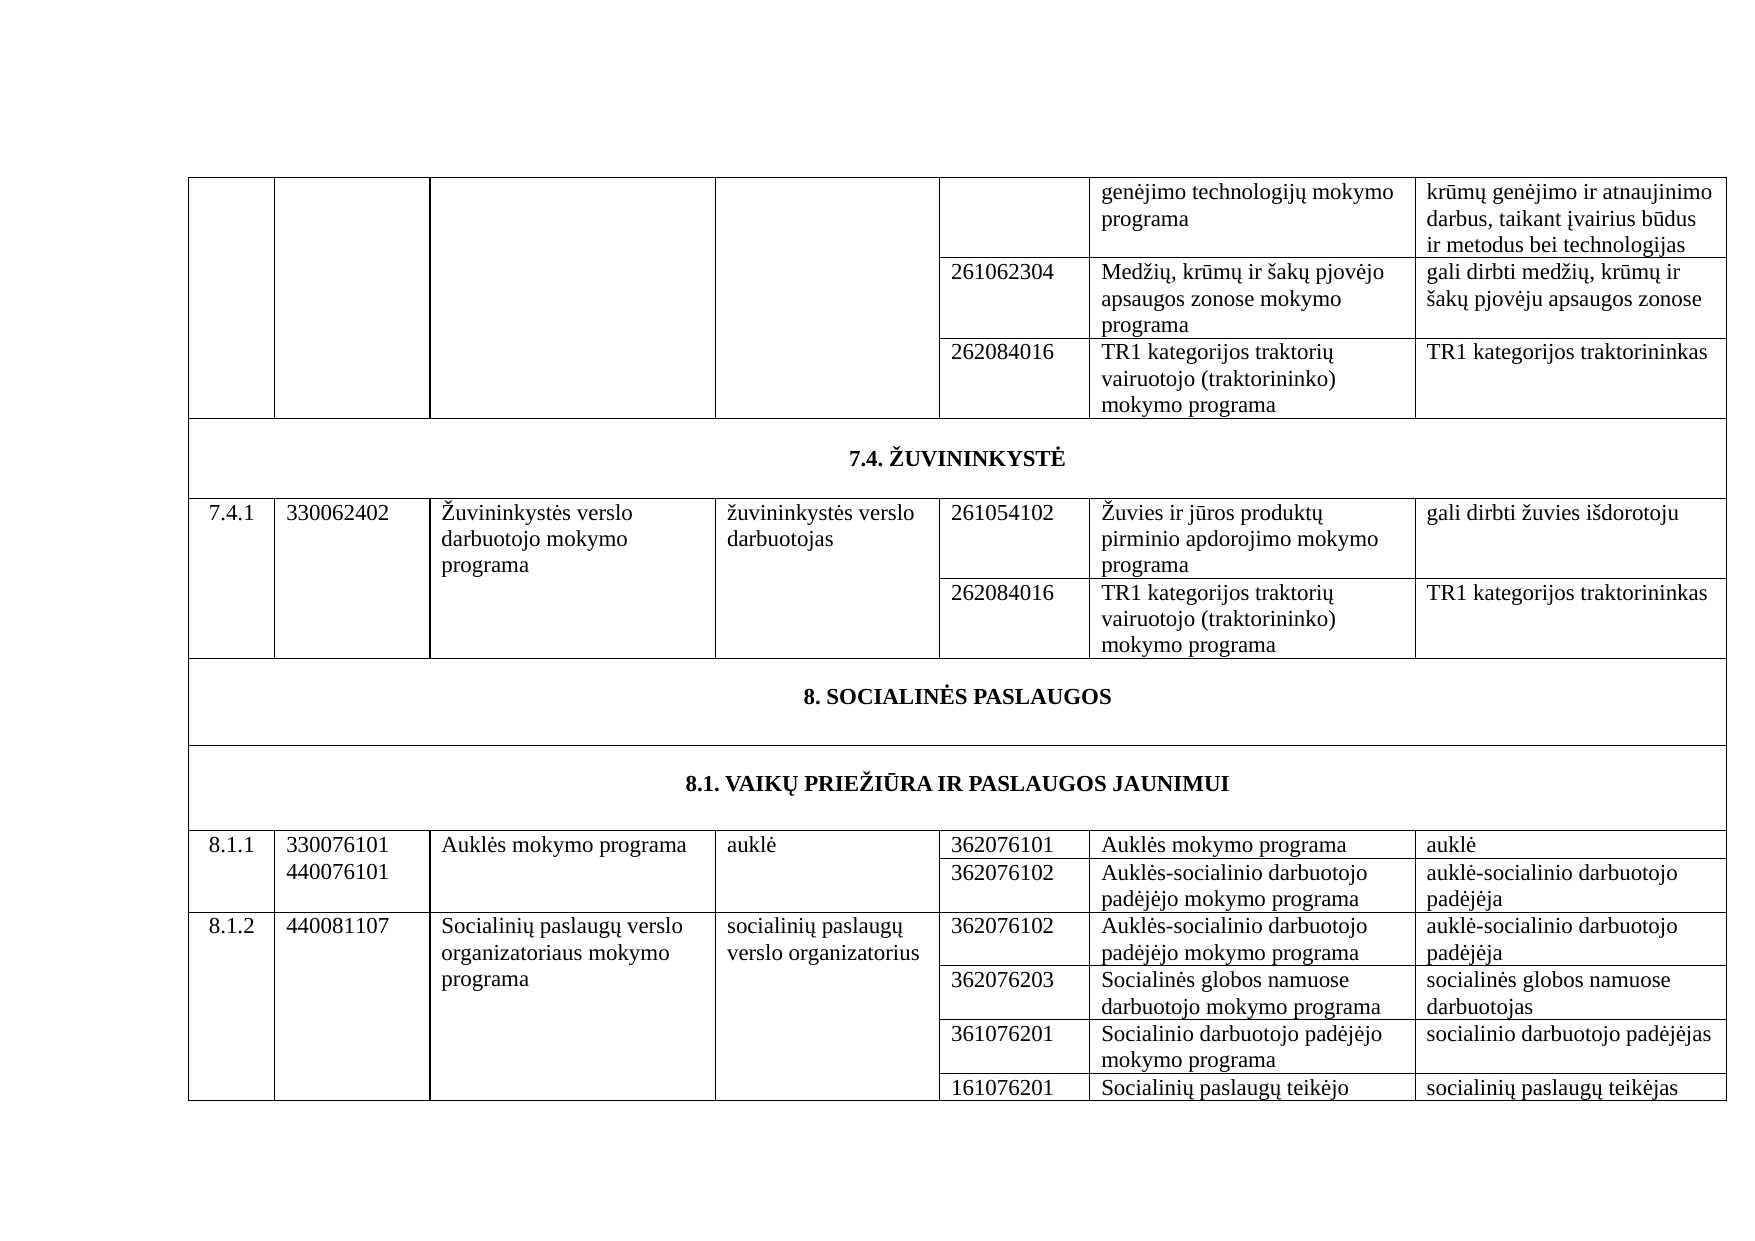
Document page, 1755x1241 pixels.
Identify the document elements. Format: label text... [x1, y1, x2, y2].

table_cell socialinių paslaugų verslo organizatorius [716, 913, 939, 1100]
table_cell 362076203 [940, 966, 1089, 1019]
table_cell 362076101 [940, 831, 1089, 858]
table_cell 8.1.1 [189, 831, 274, 912]
table_cell [431, 178, 715, 417]
table_cell krūmų genėjimo ir atnaujinimo darbus, taikant įvairius būdus ir metodus bei technologijas [1416, 178, 1726, 257]
table_cell Medžių, krūmų ir šakų pjovėjo apsaugos zonose mokymo programa [1090, 258, 1415, 337]
table_cell 362076102 [940, 913, 1089, 965]
table_cell TR1 kategorijos traktorininkas [1416, 579, 1726, 658]
table_cell 261062304 [940, 258, 1089, 337]
table_cell žuvininkystės verslo darbuotojas [716, 499, 939, 658]
table_cell 362076102 [940, 859, 1089, 912]
table_cell [716, 178, 939, 417]
table_cell 262084016 [940, 339, 1089, 417]
table_cell 8. SOCIALINĖS PASLAUGOS [189, 659, 1726, 745]
table_cell Auklės mokymo programa [1090, 831, 1415, 858]
table_cell 8.1. VAIKŲ PRIEŽIŪRA IR PASLAUGOS JAUNIMUI [189, 746, 1726, 830]
table_cell Socialinės globos namuose darbuotojo mokymo programa [1090, 966, 1415, 1019]
table_cell 7.4.1 [189, 499, 274, 658]
table_cell socialinės globos namuose darbuotojas [1416, 966, 1726, 1019]
table_cell auklė [716, 831, 939, 912]
table_cell Socialinio darbuotojo padėjėjo mokymo programa [1090, 1020, 1415, 1073]
table_cell 262084016 [940, 579, 1089, 658]
table_cell TR1 kategorijos traktorių vairuotojo (traktorininko) mokymo programa [1090, 579, 1415, 658]
table_cell genėjimo technologijų mokymo programa [1090, 178, 1415, 257]
table_cell auklė-socialinio darbuotojo padėjėja [1416, 859, 1726, 912]
table_cell 8.1.2 [189, 913, 274, 1100]
table_cell 161076201 [940, 1074, 1089, 1100]
table_cell gali dirbti medžių, krūmų ir šakų pjovėju apsaugos zonose [1416, 258, 1726, 337]
table_cell socialinių paslaugų teikėjas [1416, 1074, 1726, 1100]
table_cell 261054102 [940, 499, 1089, 578]
table_cell Socialinių paslaugų teikėjo [1090, 1074, 1415, 1100]
table_cell 361076201 [940, 1020, 1089, 1073]
table_cell Socialinių paslaugų verslo organizatoriaus mokymo programa [431, 913, 715, 1100]
table_cell [940, 178, 1089, 257]
table_cell auklė [1416, 831, 1726, 858]
table_cell [275, 178, 429, 417]
table_cell Žuvies ir jūros produktų pirminio apdorojimo mokymo programa [1090, 499, 1415, 578]
table_cell gali dirbti žuvies išdorotoju [1416, 499, 1726, 578]
table_cell Žuvininkystės verslo darbuotojo mokymo programa [431, 499, 715, 658]
table_cell auklė-socialinio darbuotojo padėjėja [1416, 913, 1726, 965]
table_cell TR1 kategorijos traktorių vairuotojo (traktorininko) mokymo programa [1090, 339, 1415, 417]
table_cell socialinio darbuotojo padėjėjas [1416, 1020, 1726, 1073]
table_cell Auklės-socialinio darbuotojo padėjėjo mokymo programa [1090, 859, 1415, 912]
table_cell Auklės mokymo programa [431, 831, 715, 912]
table_cell 330076101 440076101 [275, 831, 429, 912]
table_cell 440081107 [275, 913, 429, 1100]
table_cell 7.4. ŽUVININKYSTĖ [189, 419, 1726, 498]
table_cell Auklės-socialinio darbuotojo padėjėjo mokymo programa [1090, 913, 1415, 965]
table_cell 330062402 [275, 499, 429, 658]
table_cell TR1 kategorijos traktorininkas [1416, 339, 1726, 417]
table_cell [189, 178, 274, 417]
